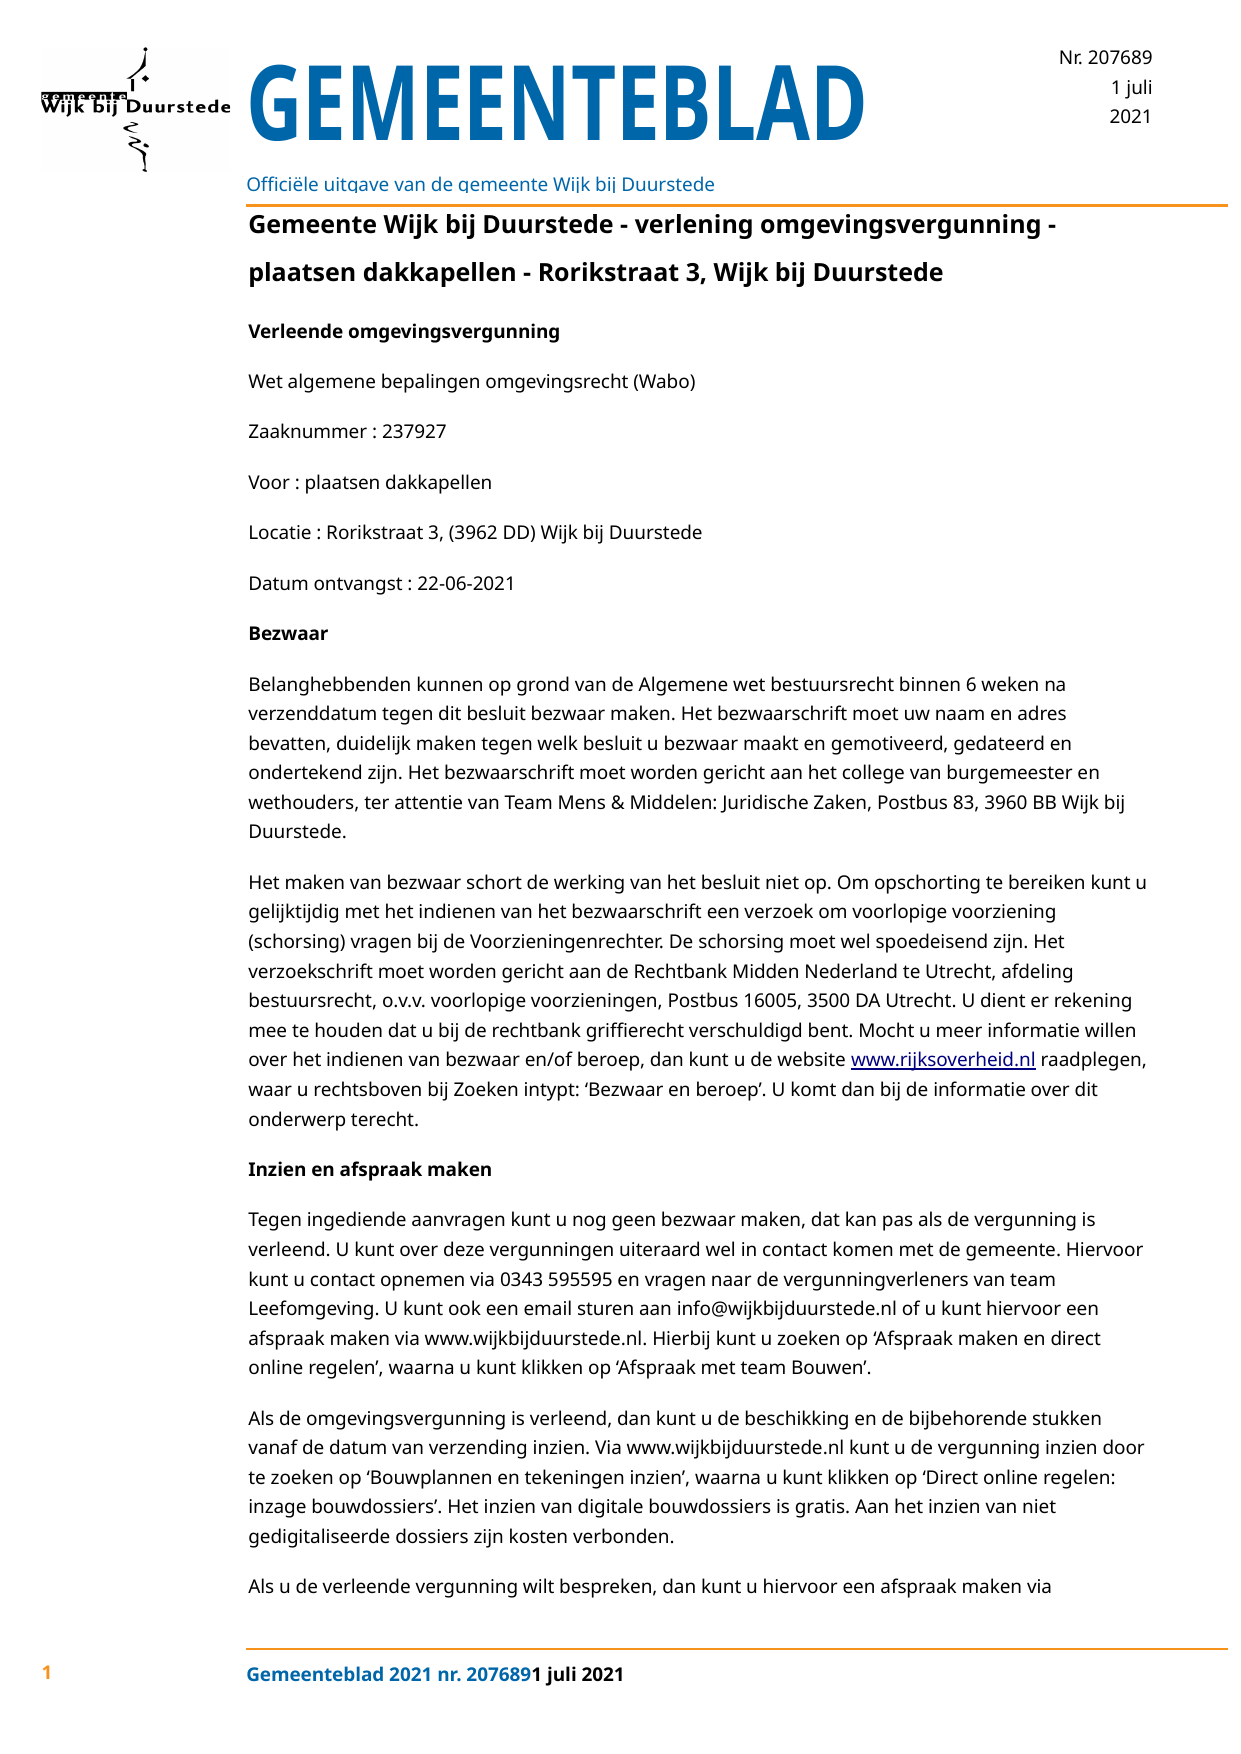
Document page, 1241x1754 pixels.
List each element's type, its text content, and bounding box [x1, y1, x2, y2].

text Locatie : Rorikstraat 3, (3962 DD) Wijk bij Duurstede [248, 519, 1152, 545]
text Wet algemene bepalingen omgevingsrecht (Wabo) [248, 368, 1152, 394]
text Tegen ingediende aanvragen kunt u nog geen bezwaar maken, dat kan pas als de vergunning is verleend. U kunt over deze vergunningen uiteraard wel in contact komen met de gemeente. Hiervoor kunt u contact opnemen via 0343 595595 en vragen naar de vergunningverleners van team Leefomgeving. U kunt ook een email sturen aan info@wijkbijduurstede.nl of u kunt hiervoor een afspraak maken via www.wijkbijduurstede.nl. Hierbij kunt u zoeken op ‘Afspraak maken en direct online regelen’, waarna u kunt klikken op ‘Afspraak met team Bouwen’. [248, 1207, 1152, 1380]
text Verleende omgevingsvergunning [248, 318, 1152, 344]
text Datum ontvangst : 22-06-2021 [248, 570, 1152, 596]
text Bezwaar [248, 620, 1152, 646]
text Als u de verleende vergunning wilt bespreken, dan kunt u hiervoor een afspraak maken via [248, 1574, 1152, 1599]
picture [41, 47, 231, 172]
text Zaaknummer : 237927 [248, 419, 1152, 444]
text Als de omgevingsvergunning is verleend, dan kunt u de beschikking en de bijbehorende stukken vanaf de datum van verzending inzien. Via www.wijkbijduurstede.nl kunt u de vergunning inzien door te zoeken op ‘Bouwplannen en tekeningen inzien’, waarna u kunt klikken op ‘Direct online regelen: inzage bouwdossiers’. Het inzien van digitale bouwdossiers is gratis. Aan het inzien van niet gedigitaliseerde dossiers zijn kosten verbonden. [248, 1405, 1152, 1549]
text Gemeente Wijk bij Duurstede - verlening omgevingsvergunning - plaatsen dakkapellen - Rorikstraat 3, Wijk bij Duurstede [248, 207, 1152, 288]
text Inzien en afspraak maken [248, 1156, 1152, 1182]
text Belanghebbenden kunnen op grond van de Algemene wet bestuursrecht binnen 6 weken na verzenddatum tegen dit besluit bezwaar maken. Het bezwaarschrift moet uw naam en adres bevatten, duidelijk maken tegen welk besluit u bezwaar maakt en gemotiveerd, gedateerd en ondertekend zijn. Het bezwaarschrift moet worden gericht aan het college van burgemeester en wethouders, ter attentie van Team Mens & Middelen: Juridische Zaken, Postbus 83, 3960 BB Wijk bij Duurstede. [248, 671, 1152, 844]
text Voor : plaatsen dakkapellen [248, 469, 1152, 495]
text Het maken van bezwaar schort de werking van het besluit niet op. Om opschorting te bereiken kunt u gelijktijdig met het indienen van het bezwaarschrift een verzoek om voorlopige voorziening (schorsing) vragen bij de Voorzieningenrechter. De schorsing moet wel spoedeisend zijn. Het verzoekschrift moet worden gericht aan de Rechtbank Midden Nederland te Utrecht, afdeling bestuursrecht, o.v.v. voorlopige voorzieningen, Postbus 16005, 3500 DA Utrecht. U dient er rekening mee te houden dat u bij de rechtbank griffierecht verschuldigd bent. Mocht u meer informatie willen over het indienen van bezwaar en/of beroep, dan kunt u de website www.rijksoverheid.nl raadplegen, waar u rechtsboven bij Zoeken intypt: ‘Bezwaar en beroep’. U komt dan bij de informatie over dit onderwerp terecht. [248, 869, 1152, 1132]
